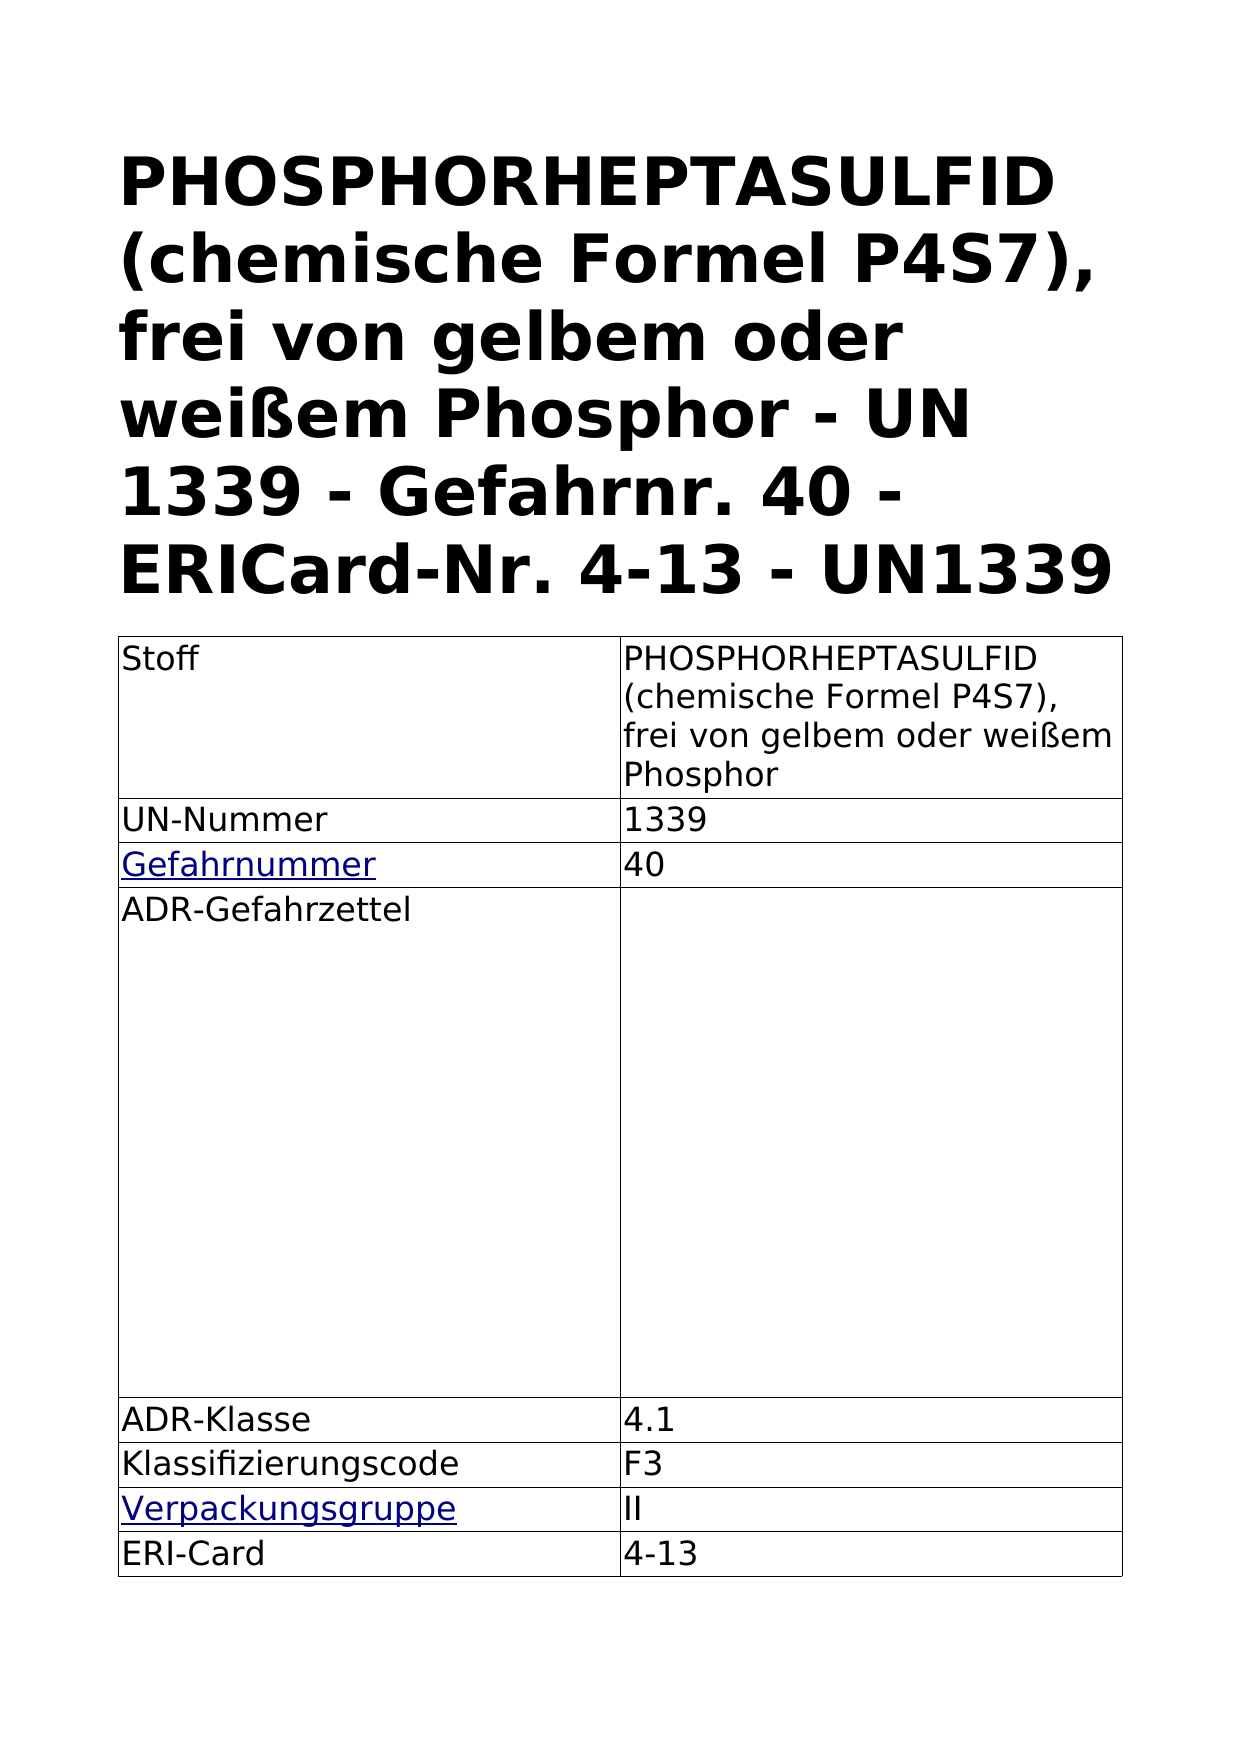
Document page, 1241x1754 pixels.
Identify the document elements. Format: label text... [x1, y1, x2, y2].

table_cell 1339 [621, 799, 1122, 842]
subtitle PHOSPHORHEPTASULFID (chemische Formel P4S7), frei von gelbem oder weißem Phosphor - UN 1339 - Gefahrnr. 40 - ERICard-Nr. 4-13 - UN1339 [118, 143, 1122, 609]
table_cell Klassifizierungscode [119, 1443, 620, 1487]
table_cell ADR-Klasse [119, 1398, 620, 1442]
table_cell UN-Nummer [119, 799, 620, 842]
table_cell 4-13 [621, 1532, 1122, 1576]
table_header PHOSPHORHEPTASULFID (chemische Formel P4S7), frei von gelbem oder weißem Phosphor [621, 637, 1122, 797]
table_cell F3 [621, 1443, 1122, 1487]
table_cell Verpackungsgruppe [119, 1488, 620, 1531]
table_cell 4.1 [621, 1398, 1122, 1442]
table_cell Gefahrnummer [119, 843, 620, 887]
table_header Stoff [119, 637, 620, 797]
table_cell ADR-Gefahrzettel [119, 888, 620, 1397]
table_cell II [621, 1488, 1122, 1531]
table_cell 40 [621, 843, 1122, 887]
table_cell [621, 888, 1122, 1397]
table_cell ERI-Card [119, 1532, 620, 1576]
